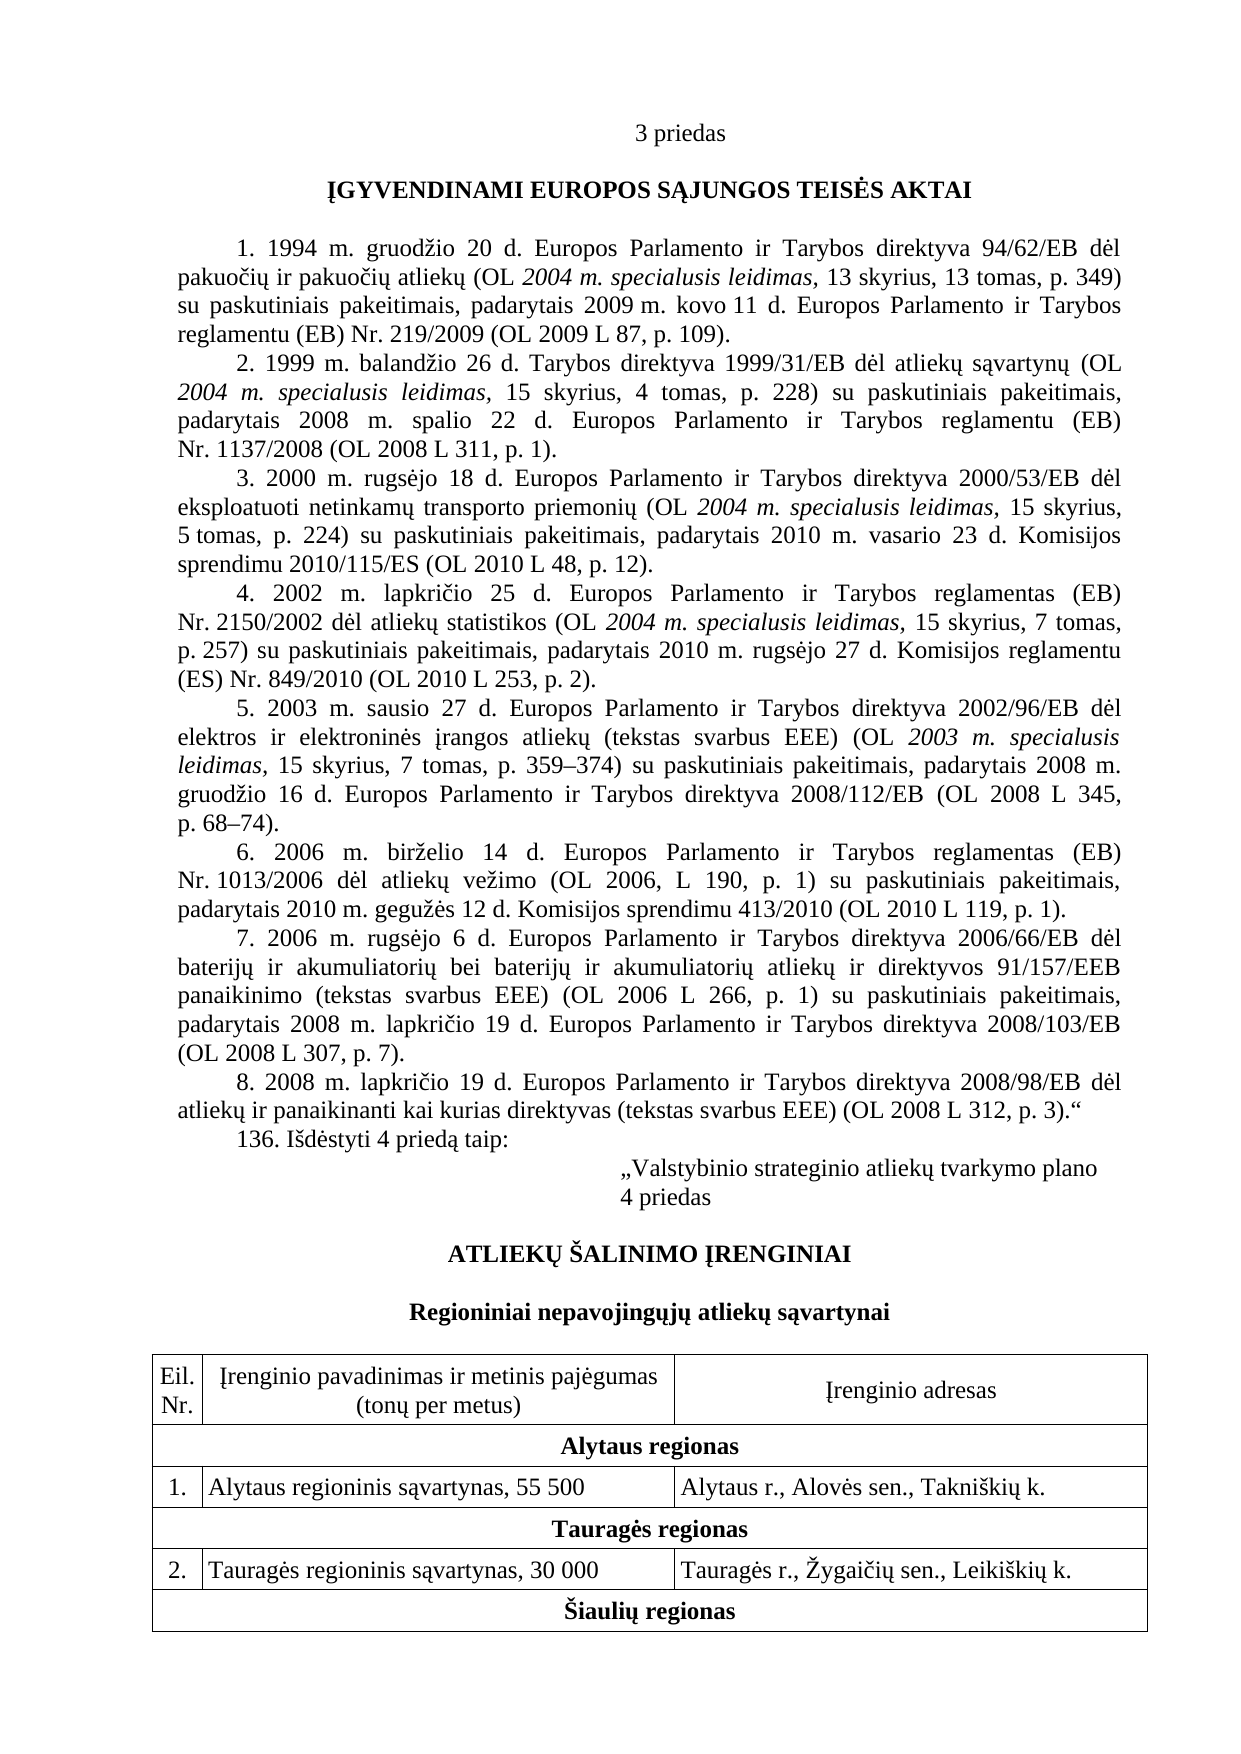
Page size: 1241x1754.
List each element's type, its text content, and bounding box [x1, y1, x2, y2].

text 136. Išdėstyti 4 priedą taip: [177, 1124, 1122, 1153]
table_cell Alytaus regioninis sąvartynas, 55 500 [203, 1467, 674, 1507]
text 3 priedas [635, 118, 1122, 147]
table_header Įrenginio pavadinimas ir metinis pajėgumas (tonų per metus) [203, 1355, 674, 1424]
table_cell Šiaulių regionas [153, 1590, 1147, 1631]
table_cell 2. [153, 1549, 202, 1589]
text 4. 2002 m. lapkričio 25 d. Europos Parlamento ir Tarybos reglamentas (EB) Nr. 2150/2002 dėl atliekų statistikos (OL 2004 m. specialusis leidimas, 15 skyrius, 7 tomas, p. 257) su paskutiniais pakeitimais, padarytais 2010 m. rugsėjo 27 d. Komisijos reglamentu (ES) Nr. 849/2010 (OL 2010 L 253, p. 2). [177, 578, 1122, 693]
text ATLIEKŲ ŠALINIMO ĮRENGINIAI [177, 1239, 1122, 1268]
table_cell 1. [153, 1467, 202, 1507]
text Regioniniai nepavojingųjų atliekų sąvartynai [177, 1297, 1122, 1326]
text 1. 1994 m. gruodžio 20 d. Europos Parlamento ir Tarybos direktyva 94/62/EB dėl pakuočių ir pakuočių atliekų (OL 2004 m. specialusis leidimas, 13 skyrius, 13 tomas, p. 349) su paskutiniais pakeitimais, padarytais 2009 m. kovo 11 d. Europos Parlamento ir Tarybos reglamentu (EB) Nr. 219/2009 (OL 2009 L 87, p. 109). [177, 233, 1122, 348]
table_cell Alytaus regionas [153, 1425, 1147, 1466]
table_cell Tauragės regioninis sąvartynas, 30 000 [203, 1549, 674, 1589]
table_cell Alytaus r., Alovės sen., Takniškių k. [675, 1467, 1147, 1507]
table_cell Tauragės regionas [153, 1508, 1147, 1548]
text ĮGYVENDINAMI EUROPOS SĄJUNGOS TEISĖS AKTAI [177, 176, 1122, 204]
text 2. 1999 m. balandžio 26 d. Tarybos direktyva 1999/31/EB dėl atliekų sąvartynų (OL 2004 m. specialusis leidimas, 15 skyrius, 4 tomas, p. 228) su paskutiniais pakeitimais, padarytais 2008 m. spalio 22 d. Europos Parlamento ir Tarybos reglamentu (EB) Nr. 1137/2008 (OL 2008 L 311, p. 1). [177, 348, 1122, 463]
table_header Eil. Nr. [153, 1355, 202, 1424]
text 6. 2006 m. birželio 14 d. Europos Parlamento ir Tarybos reglamentas (EB) Nr. 1013/2006 dėl atliekų vežimo (OL 2006, L 190, p. 1) su paskutiniais pakeitimais, padarytais 2010 m. gegužės 12 d. Komisijos sprendimu 413/2010 (OL 2010 L 119, p. 1). [177, 837, 1122, 923]
text 3. 2000 m. rugsėjo 18 d. Europos Parlamento ir Tarybos direktyva 2000/53/EB dėl eksploatuoti netinkamų transporto priemonių (OL 2004 m. specialusis leidimas, 15 skyrius, 5 tomas, p. 224) su paskutiniais pakeitimais, padarytais 2010 m. vasario 23 d. Komisijos sprendimu 2010/115/ES (OL 2010 L 48, p. 12). [177, 463, 1122, 578]
text 4 priedas [620, 1182, 1122, 1211]
text 7. 2006 m. rugsėjo 6 d. Europos Parlamento ir Tarybos direktyva 2006/66/EB dėl baterijų ir akumuliatorių bei baterijų ir akumuliatorių atliekų ir direktyvos 91/157/EEB panaikinimo (tekstas svarbus EEE) (OL 2006 L 266, p. 1) su paskutiniais pakeitimais, padarytais 2008 m. lapkričio 19 d. Europos Parlamento ir Tarybos direktyva 2008/103/EB (OL 2008 L 307, p. 7). [177, 923, 1122, 1067]
text 8. 2008 m. lapkričio 19 d. Europos Parlamento ir Tarybos direktyva 2008/98/EB dėl atliekų ir panaikinanti kai kurias direktyvas (tekstas svarbus EEE) (OL 2008 L 312, p. 3).“ [177, 1067, 1122, 1124]
table_header Įrenginio adresas [675, 1355, 1147, 1424]
table_cell Tauragės r., Žygaičių sen., Leikiškių k. [675, 1549, 1147, 1589]
text 5. 2003 m. sausio 27 d. Europos Parlamento ir Tarybos direktyva 2002/96/EB dėl elektros ir elektroninės įrangos atliekų (tekstas svarbus EEE) (OL 2003 m. specialusis leidimas, 15 skyrius, 7 tomas, p. 359–374) su paskutiniais pakeitimais, padarytais 2008 m. gruodžio 16 d. Europos Parlamento ir Tarybos direktyva 2008/112/EB (OL 2008 L 345, p. 68–74). [177, 693, 1122, 837]
text „Valstybinio strateginio atliekų tvarkymo plano [620, 1153, 1122, 1182]
